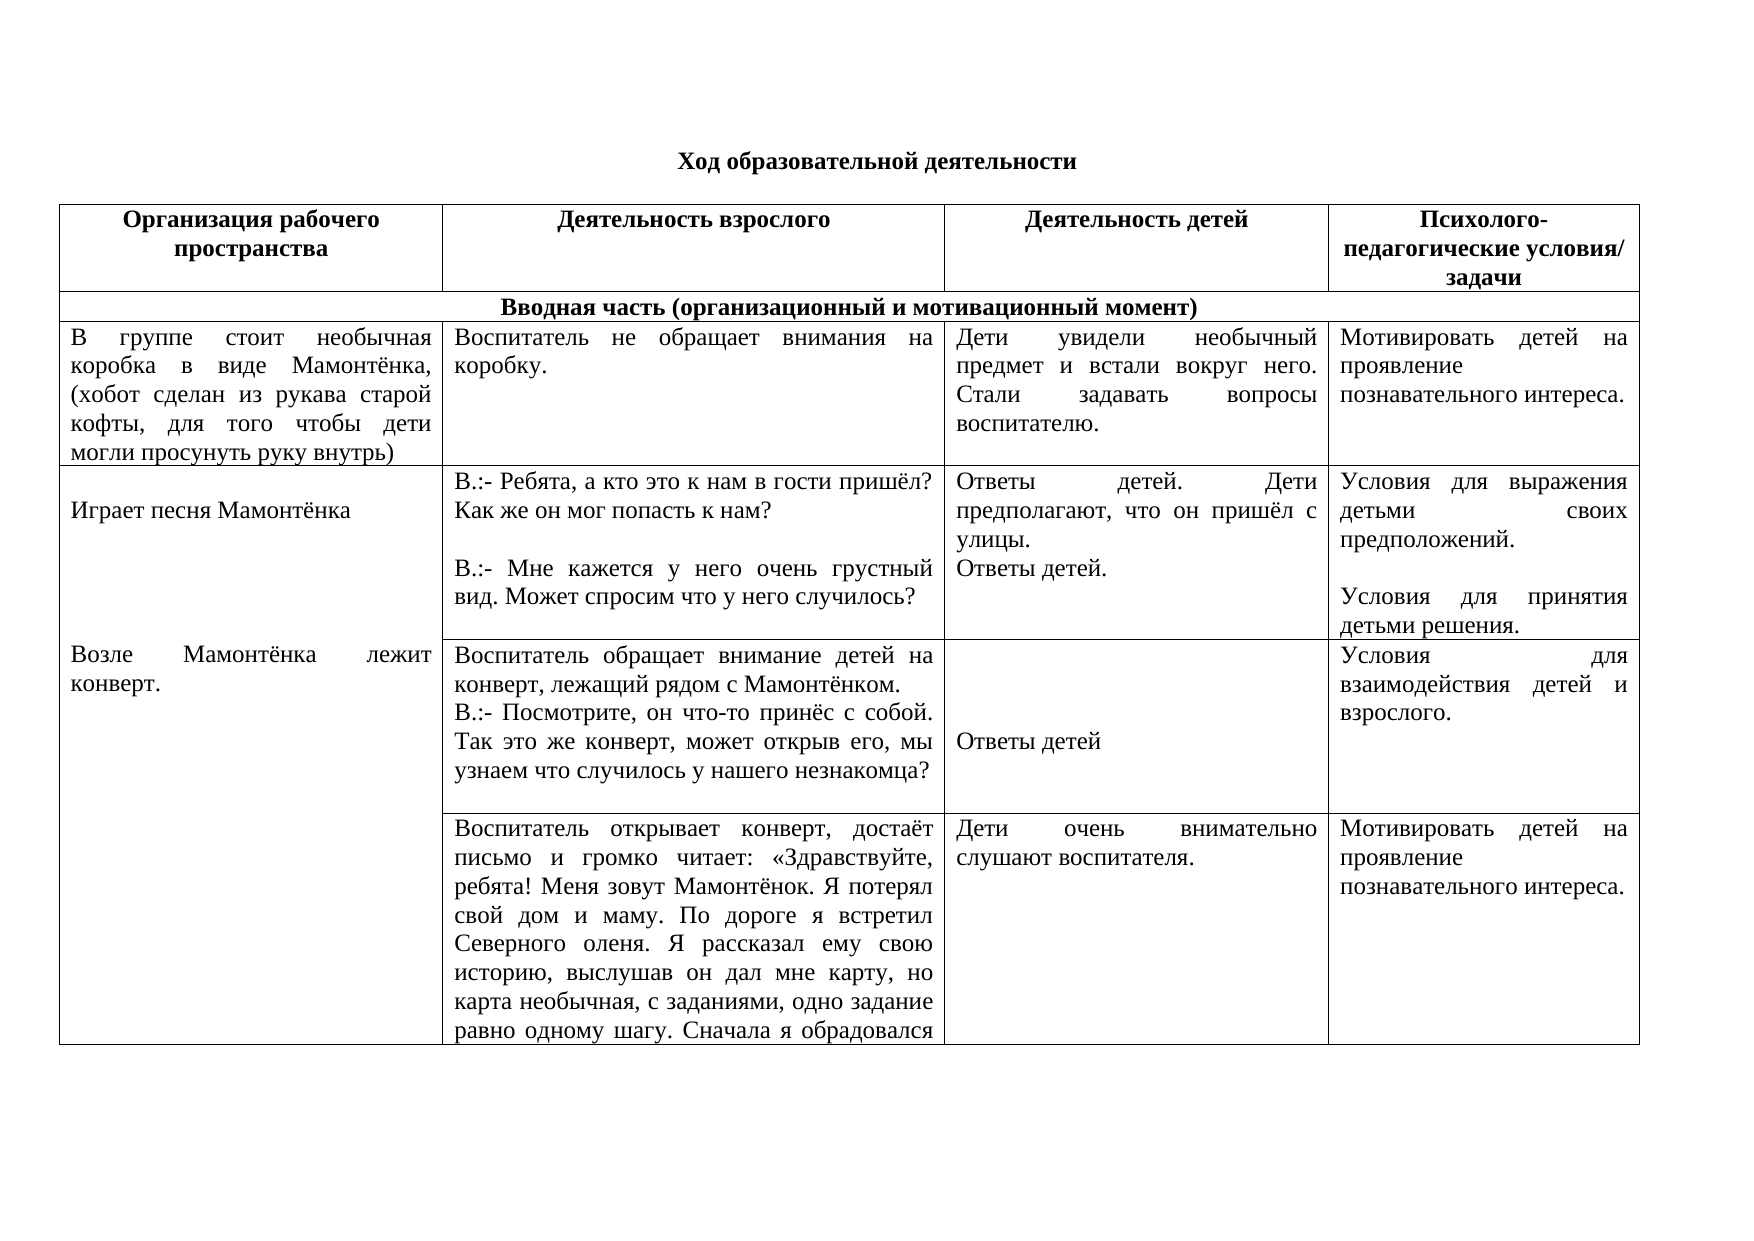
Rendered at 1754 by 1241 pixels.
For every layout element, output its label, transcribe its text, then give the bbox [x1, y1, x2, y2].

table_cell Воспитатель не обращает внимания на коробку. [443, 322, 944, 465]
table_cell Играет песня Мамонтёнка Возле Мамонтёнка лежит конверт. [60, 466, 442, 1043]
table_cell Дети увидели необычный предмет и встали вокруг него. Стали задавать вопросы воспитателю. [945, 322, 1328, 465]
table_header Деятельность детей [945, 205, 1328, 291]
table_cell Условия для выражения детьми своих предположений. Условия для принятия детьми решения. [1329, 466, 1639, 639]
table_header Организация рабочего пространства [60, 205, 442, 291]
table_cell В.:- Ребята, а кто это к нам в гости пришёл? Как же он мог попасть к нам? В.:- Мне кажется у него очень грустный вид. Может спросим что у него случилось? [443, 466, 944, 639]
text Ход образовательной деятельности [118, 146, 1636, 175]
table_cell Воспитатель обращает внимание детей на конверт, лежащий рядом с Мамонтёнком. В.:- Посмотрите, он что-то принёс с собой. Так это же конверт, может открыв его, мы узнаем что случилось у нашего незнакомца? [443, 640, 944, 812]
table_cell Ответы детей. Дети предполагают, что он пришёл с улицы. Ответы детей. [945, 466, 1328, 639]
table_cell В группе стоит необычная коробка в виде Мамонтёнка, (хобот сделан из рукава старой кофты, для того чтобы дети могли просунуть руку внутрь) [60, 322, 442, 465]
table_cell Вводная часть (организационный и мотивационный момент) [60, 292, 1639, 321]
table_cell Мотивировать детей на проявление познавательного интереса. [1329, 814, 1639, 1043]
table_header Психолого-педагогические условия/ задачи [1329, 205, 1639, 291]
table_cell Условия для взаимодействия детей и взрослого. [1329, 640, 1639, 812]
table_cell Воспитатель открывает конверт, достаёт письмо и громко читает: «Здравствуйте, ребята! Меня зовут Мамонтёнок. Я потерял свой дом и маму. По дороге я встретил Северного оленя. Я рассказал ему свою историю, выслушав он дал мне карту, но карта необычная, с заданиями, одно задание равно одному шагу. Сначала я обрадовался [443, 814, 944, 1043]
table_header Деятельность взрослого [443, 205, 944, 291]
table_cell Ответы детей [945, 640, 1328, 812]
table_cell Дети очень внимательно слушают воспитателя. [945, 814, 1328, 1043]
table_cell Мотивировать детей на проявление познавательного интереса. [1329, 322, 1639, 465]
